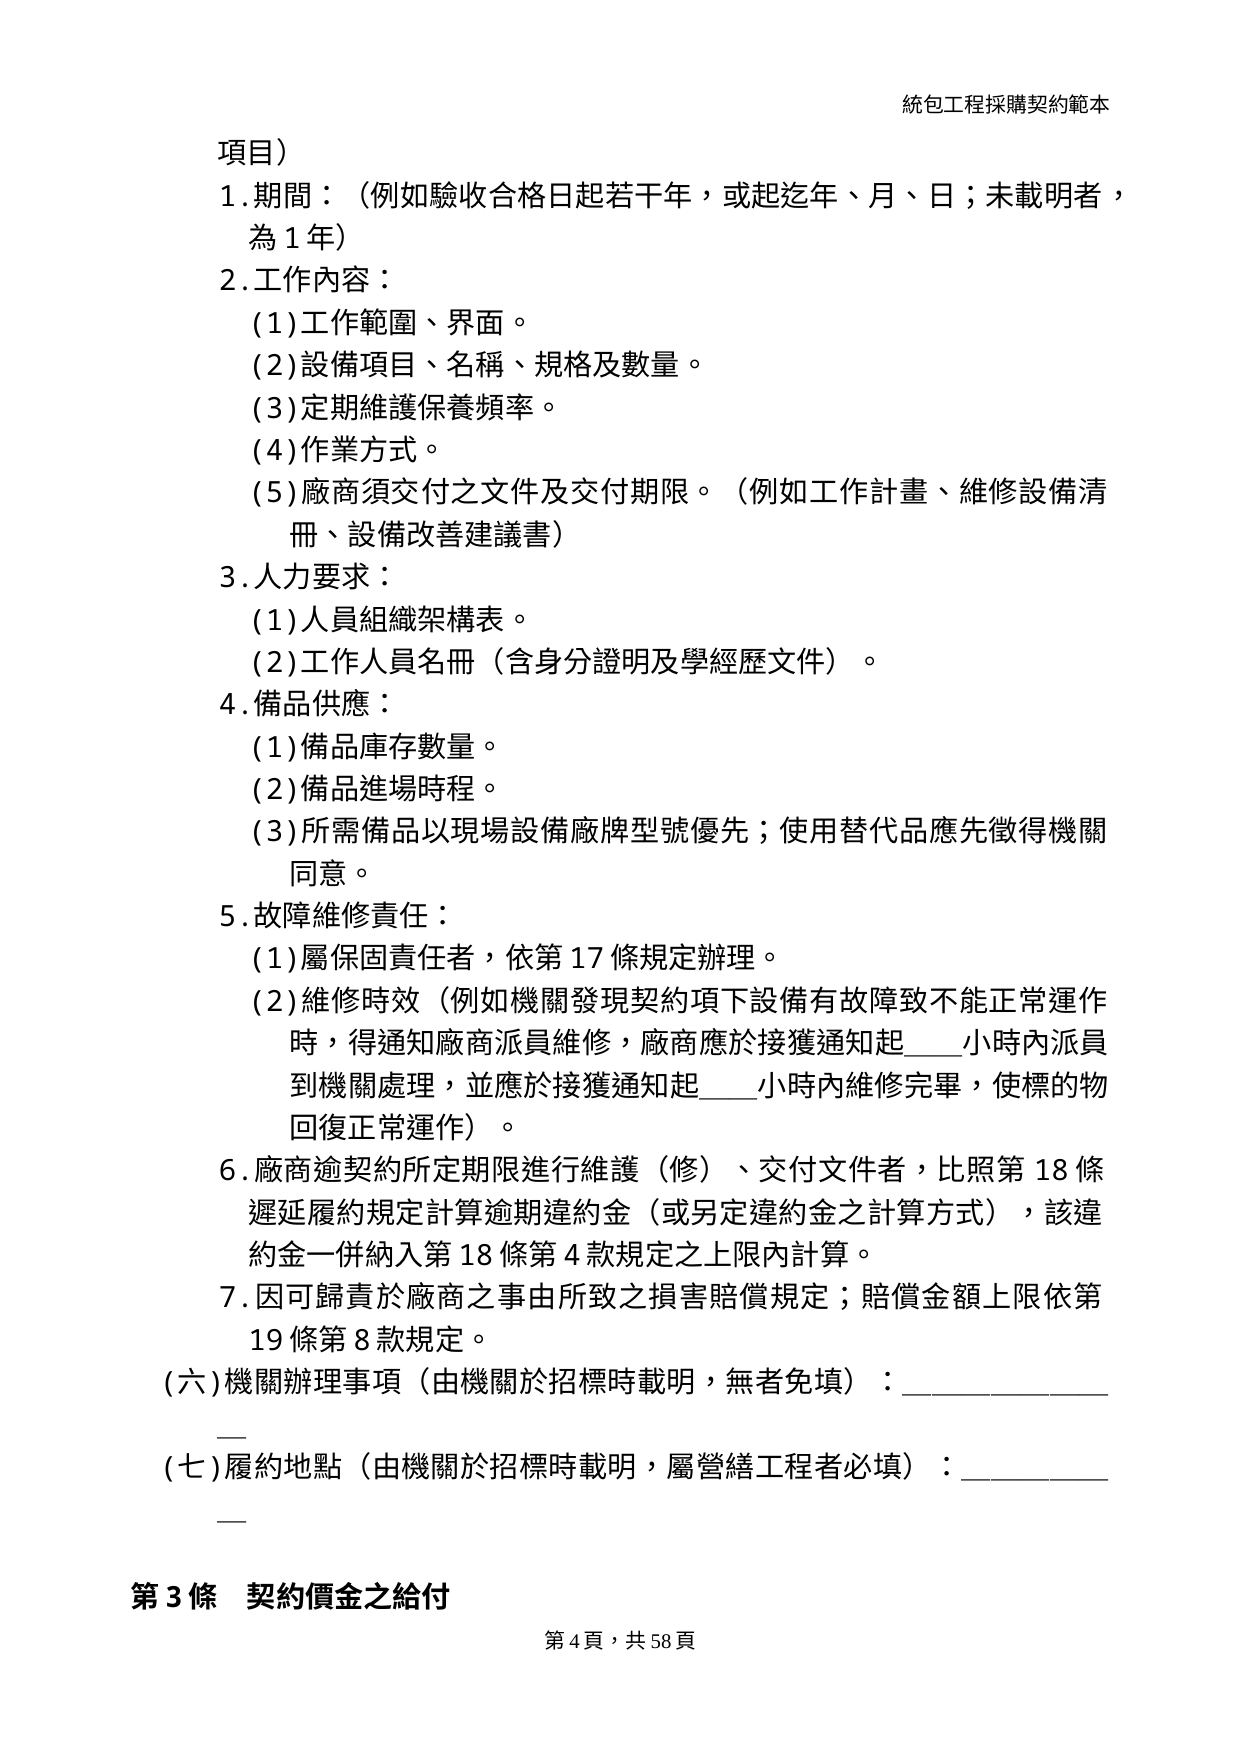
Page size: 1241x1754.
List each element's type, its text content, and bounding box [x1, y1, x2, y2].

text (1)備品庫存數量。 [248, 723, 1110, 766]
text 3.人力要求： [218, 554, 1104, 596]
text (1)屬保固責任者，依第17條規定辦理。 [248, 935, 1110, 977]
text 7.因可歸責於廠商之事由所致之損害賠償規定；賠償金額上限依第19條第8款規定。 [218, 1274, 1104, 1359]
text 項目） [159, 130, 1110, 172]
text (2)設備項目、名稱、規格及數量。 [248, 342, 1110, 384]
text 2.工作內容： [218, 257, 1104, 299]
text (2)維修時效（例如機關發現契約項下設備有故障致不能正常運作時，得通知廠商派員維修，廠商應於接獲通知起＿＿小時內派員到機關處理，並應於接獲通知起＿＿小時內維修完畢，使標的物回復正常運作）。 [248, 977, 1110, 1147]
text (2)工作人員名冊（含身分證明及學經歷文件）。 [248, 638, 1110, 681]
text 第3條 契約價金之給付 [130, 1574, 1110, 1616]
text (七)履約地點（由機關於招標時載明，屬營繕工程者必填）：＿＿＿＿＿＿ [159, 1443, 1110, 1528]
text (4)作業方式。 [248, 427, 1110, 469]
text 4.備品供應： [218, 681, 1104, 723]
text (2)備品進場時程。 [248, 766, 1110, 808]
text 5.故障維修責任： [218, 893, 1104, 935]
text 1.期間：（例如驗收合格日起若干年，或起迄年、月、日；未載明者，為1年） [218, 172, 1104, 257]
text 6.廠商逾契約所定期限進行維護（修）、交付文件者，比照第18條遲延履約規定計算逾期違約金（或另定違約金之計算方式），該違約金一併納入第18條第4款規定之上限內計算。 [218, 1147, 1104, 1274]
text (1)工作範圍、界面。 [248, 299, 1110, 342]
text (3)定期維護保養頻率。 [248, 384, 1110, 427]
text (5)廠商須交付之文件及交付期限。（例如工作計畫、維修設備清冊、設備改善建議書） [248, 469, 1110, 554]
text (六)機關辦理事項（由機關於招標時載明，無者免填）：＿＿＿＿＿＿＿＿ [159, 1359, 1110, 1443]
text (1)人員組織架構表。 [248, 596, 1110, 638]
text (3)所需備品以現場設備廠牌型號優先；使用替代品應先徵得機關同意。 [248, 808, 1110, 893]
